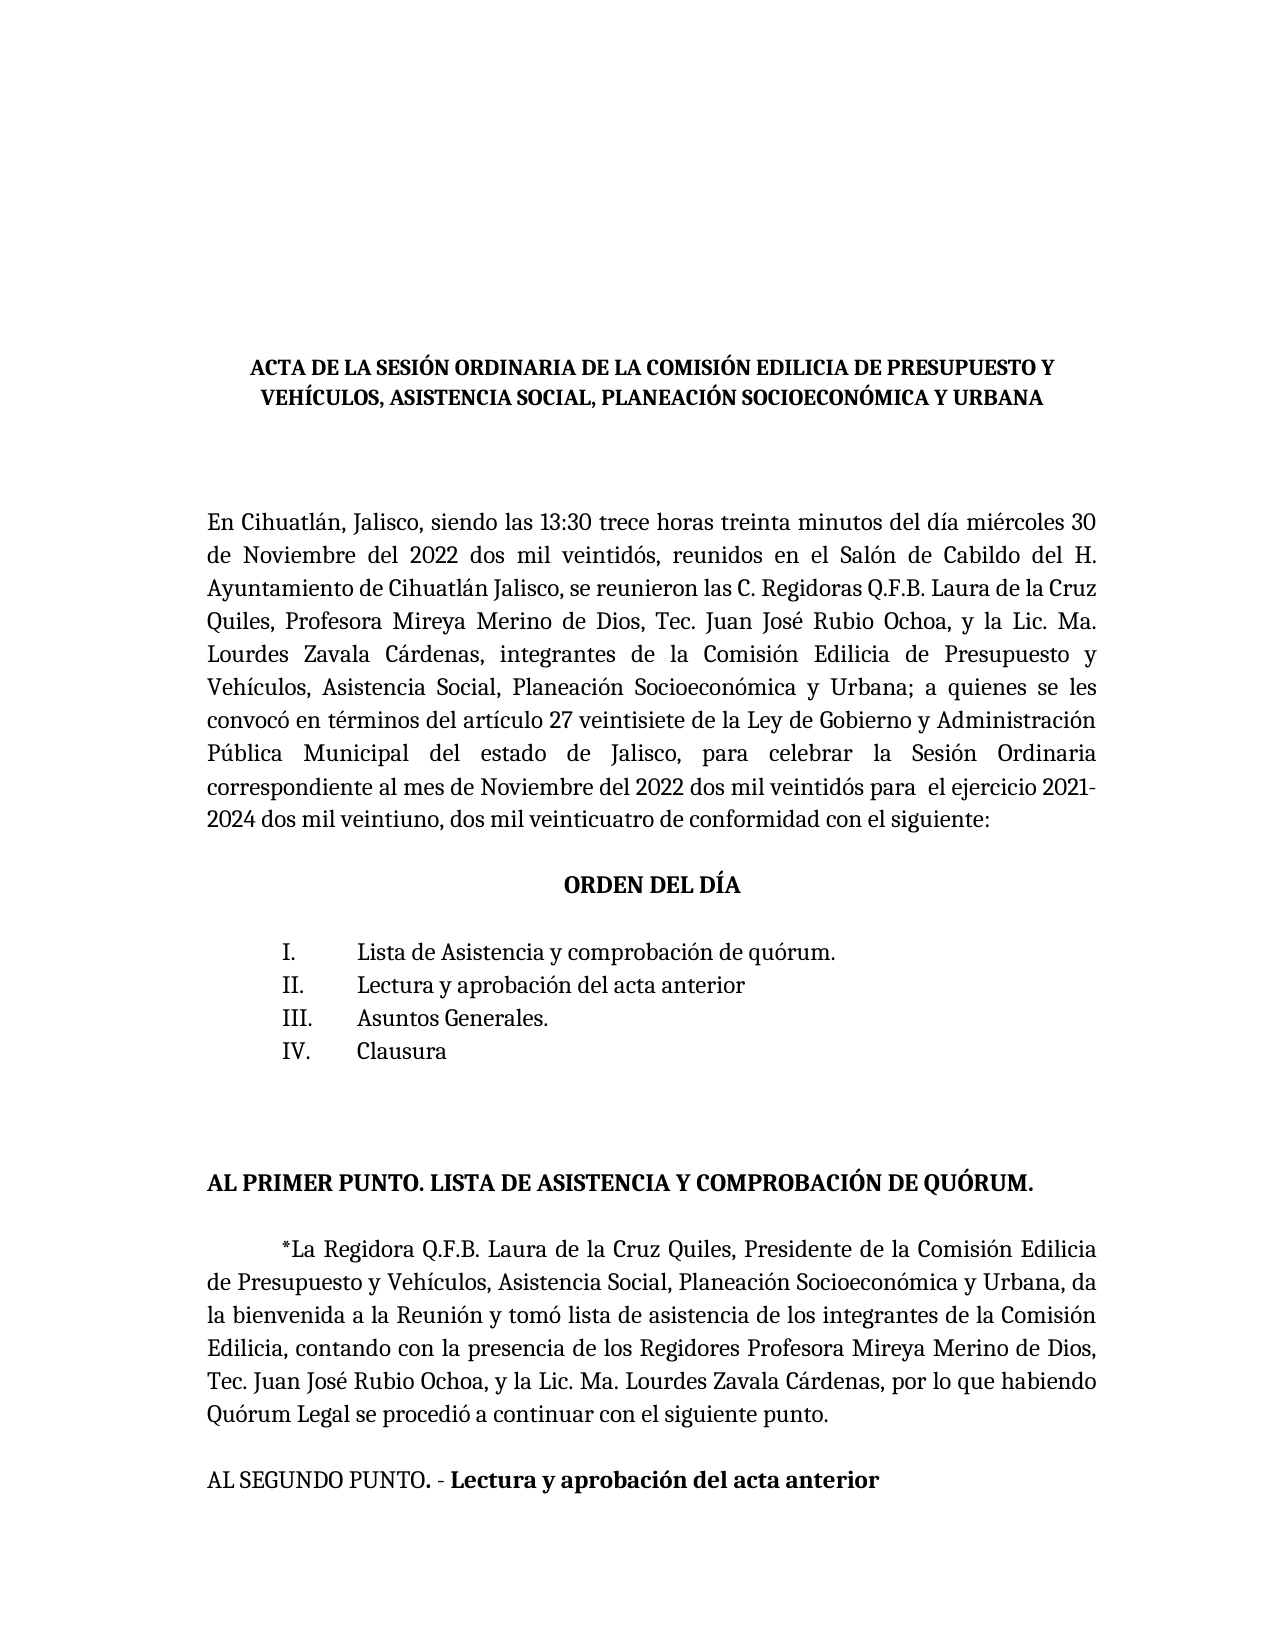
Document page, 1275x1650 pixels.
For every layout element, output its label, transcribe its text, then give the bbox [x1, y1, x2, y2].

list Lista de Asistencia y comprobación de quórum. [282, 937, 1098, 966]
list Lectura y aprobación del acta anterior [282, 971, 1098, 999]
text ORDEN DEL DÍA [207, 871, 1098, 900]
list Clausura [282, 1037, 1098, 1065]
text AL PRIMER PUNTO. LISTA DE ASISTENCIA Y COMPROBACIÓN DE QUÓRUM. [207, 1169, 1098, 1197]
text *La Regidora Q.F.B. Laura de la Cruz Quiles, Presidente de la Comisión Edilicia de Presupuesto y Vehículos, Asistencia Social, Planeación Socioeconómica y Urbana, da la bienvenida a la Reunión y tomó lista de asistencia de los integrantes de la Comisión Edilicia, contando con la presencia de los Regidores Profesora Mireya Merino de Dios, Tec. Juan José Rubio Ochoa, y la Lic. Ma. Lourdes Zavala Cárdenas, por lo que habiendo Quórum Legal se procedió a continuar con el siguiente punto. [207, 1235, 1098, 1428]
text ACTA DE LA SESIÓN ORDINARIA DE LA COMISIÓN EDILICIA DE PRESUPUESTO Y VEHÍCULOS, ASISTENCIA SOCIAL, PLANEACIÓN SOCIOECONÓMICA Y URBANA [207, 354, 1098, 411]
text AL SEGUNDO PUNTO. - Lectura y aprobación del acta anterior [207, 1466, 1098, 1494]
list Asuntos Generales. [282, 1003, 1098, 1032]
text En Cihuatlán, Jalisco, siendo las 13:30 trece horas treinta minutos del día miércoles 30 de Noviembre del 2022 dos mil veintidós, reunidos en el Salón de Cabildo del H. Ayuntamiento de Cihuatlán Jalisco, se reunieron las C. Regidoras Q.F.B. Laura de la Cruz Quiles, Profesora Mireya Merino de Dios, Tec. Juan José Rubio Ochoa, y la Lic. Ma. Lourdes Zavala Cárdenas, integrantes de la Comisión Edilicia de Presupuesto y Vehículos, Asistencia Social, Planeación Socioeconómica y Urbana; a quienes se les convocó en términos del artículo 27 veintisiete de la Ley de Gobierno y Administración Pública Municipal del estado de Jalisco, para celebrar la Sesión Ordinaria correspondiente al mes de Noviembre del 2022 dos mil veintidós para el ejercicio 2021-2024 dos mil veintiuno, dos mil veinticuatro de conformidad con el siguiente: [207, 508, 1098, 834]
